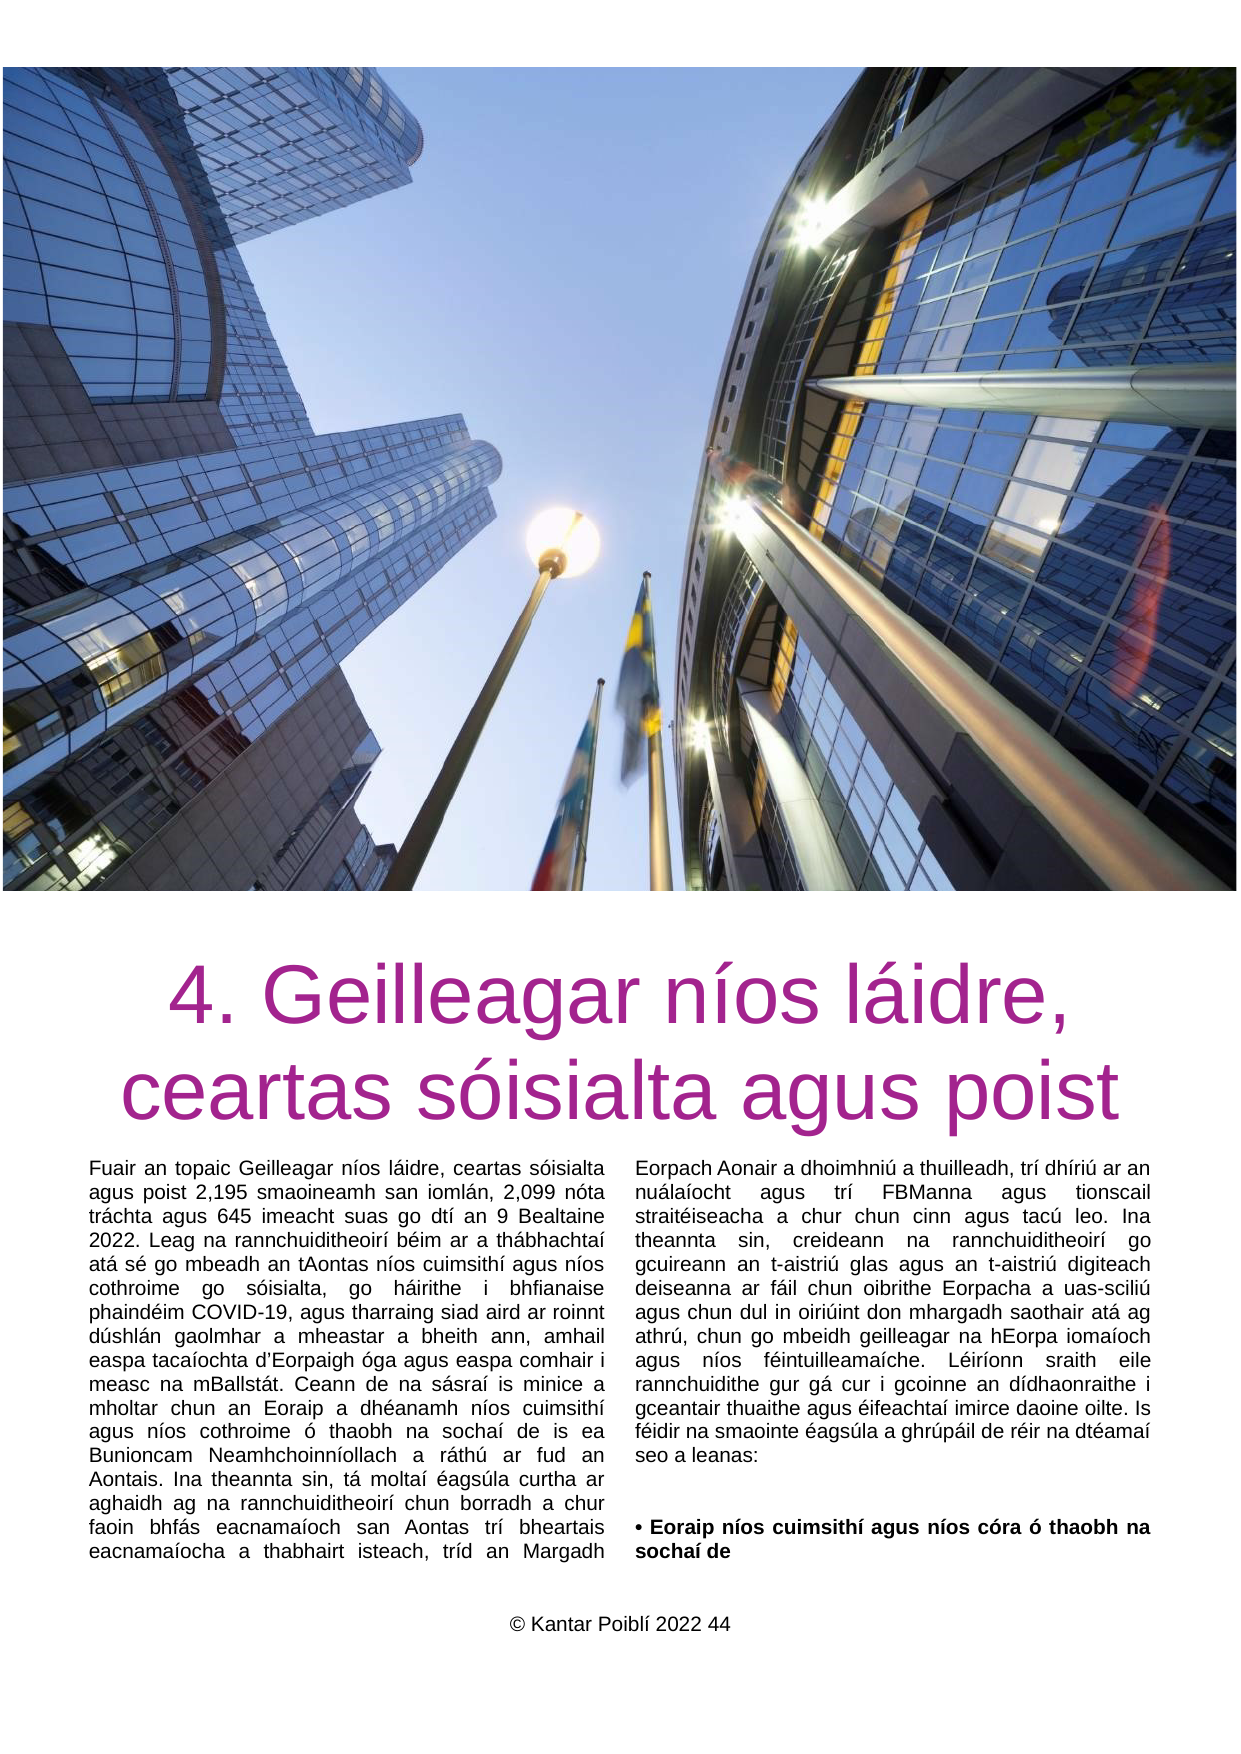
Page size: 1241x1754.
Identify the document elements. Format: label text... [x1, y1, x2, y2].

text Eorpach Aonair a dhoimhniú a thuilleadh, trí dhíriú ar an nuálaíocht agus trí FBManna agus tionscail straitéiseacha a chur chun cinn agus tacú leo. Ina theannta sin, creideann na rannchuiditheoirí go gcuireann an t-aistriú glas agus an t-aistriú digiteach deiseanna ar fáil chun oibrithe Eorpacha a uas-sciliú agus chun dul in oiriúint don mhargadh saothair atá ag athrú, chun go mbeidh geilleagar na hEorpa iomaíoch agus níos féintuilleamaíche. Léiríonn sraith eile rannchuidithe gur gá cur i gcoinne an dídhaonraithe i gceantair thuaithe agus éifeachtaí imirce daoine oilte. Is féidir na smaointe éagsúla a ghrúpáil de réir na dtéamaí seo a leanas: [635, 1156, 1152, 1467]
text Fuair an topaic Geilleagar níos láidre, ceartas sóisialta agus poist 2,195 smaoineamh san iomlán, 2,099 nóta tráchta agus 645 imeacht suas go dtí an 9 Bealtaine 2022. Leag na rannchuiditheoirí béim ar a thábhachtaí atá sé go mbeadh an tAontas níos cuimsithí agus níos cothroime go sóisialta, go háirithe i bhfianaise phaindéim COVID-19, agus tharraing siad aird ar roinnt dúshlán gaolmhar a mheastar a bheith ann, amhail easpa tacaíochta d’Eorpaigh óga agus easpa comhair i measc na mBallstát. Ceann de na sásraí is minice a mholtar chun an Eoraip a dhéanamh níos cuimsithí agus níos cothroime ó thaobh na sochaí de is ea Bunioncam Neamhchoinníollach a ráthú ar fud an Aontais. Ina theannta sin, tá moltaí éagsúla curtha ar aghaidh ag na rannchuiditheoirí chun borradh a chur faoin bhfás eacnamaíoch san Aontas trí bheartais eacnamaíocha a thabhairt isteach, tríd an Margadh [88, 1156, 605, 1563]
picture [2, 67, 1237, 891]
text • Eoraip níos cuimsithí agus níos córa ó thaobh na sochaí de [635, 1515, 1152, 1563]
subtitle 4. Geilleagar níos láidre, ceartas sóisialta agus poist [88, 946, 1152, 1137]
